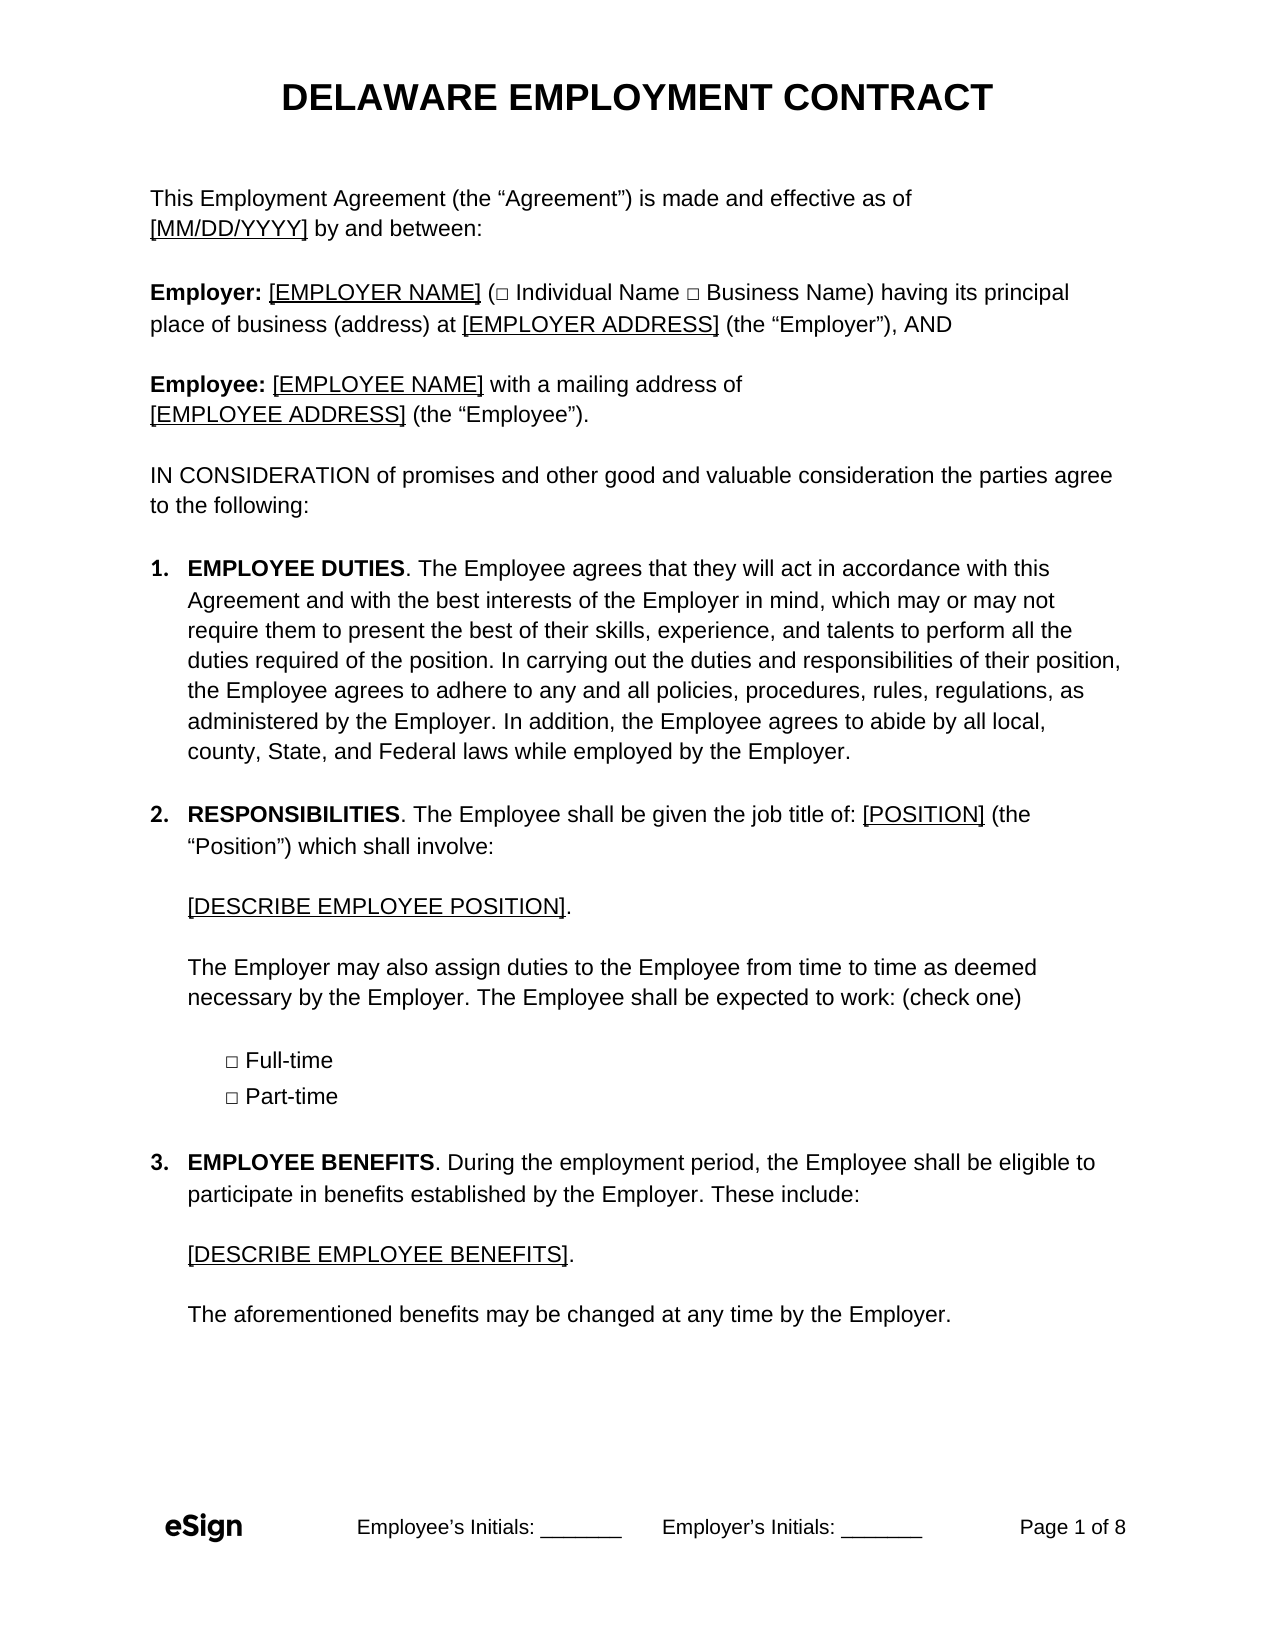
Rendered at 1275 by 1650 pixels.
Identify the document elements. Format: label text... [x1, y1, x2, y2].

text The aforementioned benefits may be changed at any time by the Employer. [187, 1301, 1125, 1328]
text DELAWARE EMPLOYMENT CONTRACT [150, 75, 1125, 118]
text This Employment Agreement (the “Agreement”) is made and effective as of [150, 185, 1125, 211]
text ☐ Part-time [225, 1080, 1125, 1111]
text [EMPLOYEE ADDRESS] (the “Employee”). [150, 401, 1125, 428]
list EMPLOYEE BENEFITS. During the employment period, the Employee shall be eligible to participate in benefits established by the Employer. These include: [150, 1146, 1125, 1207]
list RESPONSIBILITIES. The Employee shall be given the job title of: [POSITION] (the “Position”) which shall involve: [150, 798, 1125, 859]
text [DESCRIBE EMPLOYEE POSITION]. [187, 893, 1125, 919]
text Employer: [EMPLOYER NAME] (☐ Individual Name ☐ Business Name) having its principal place of business (address) at [EMPLOYER ADDRESS] (the “Employer”), AND [150, 276, 1125, 337]
list The Employer may also assign duties to the Employee from time to time as deemed necessary by the Employer. The Employee shall be expected to work: (check one) [187, 953, 1125, 1010]
text [DESCRIBE EMPLOYEE BENEFITS]. [187, 1241, 1125, 1267]
text Employee: [EMPLOYEE NAME] with a mailing address of [150, 371, 1125, 397]
text [MM/DD/YYYY] by and between: [150, 215, 1125, 242]
text IN CONSIDERATION of promises and other good and valuable consideration the parties agree to the following: [150, 462, 1125, 518]
list EMPLOYEE DUTIES. The Employee agrees that they will act in accordance with this Agreement and with the best interests of the Employer in mind, which may or may not require them to present the best of their skills, experience, and talents to perform all the duties required of the position. In carrying out the duties and responsibilities of their position, the Employee agrees to adhere to any and all policies, procedures, rules, regulations, as administered by the Employer. In addition, the Employee agrees to abide by all local, county, State, and Federal laws while employed by the Employer. [150, 552, 1125, 764]
list ☐ Full-time [225, 1044, 1125, 1075]
